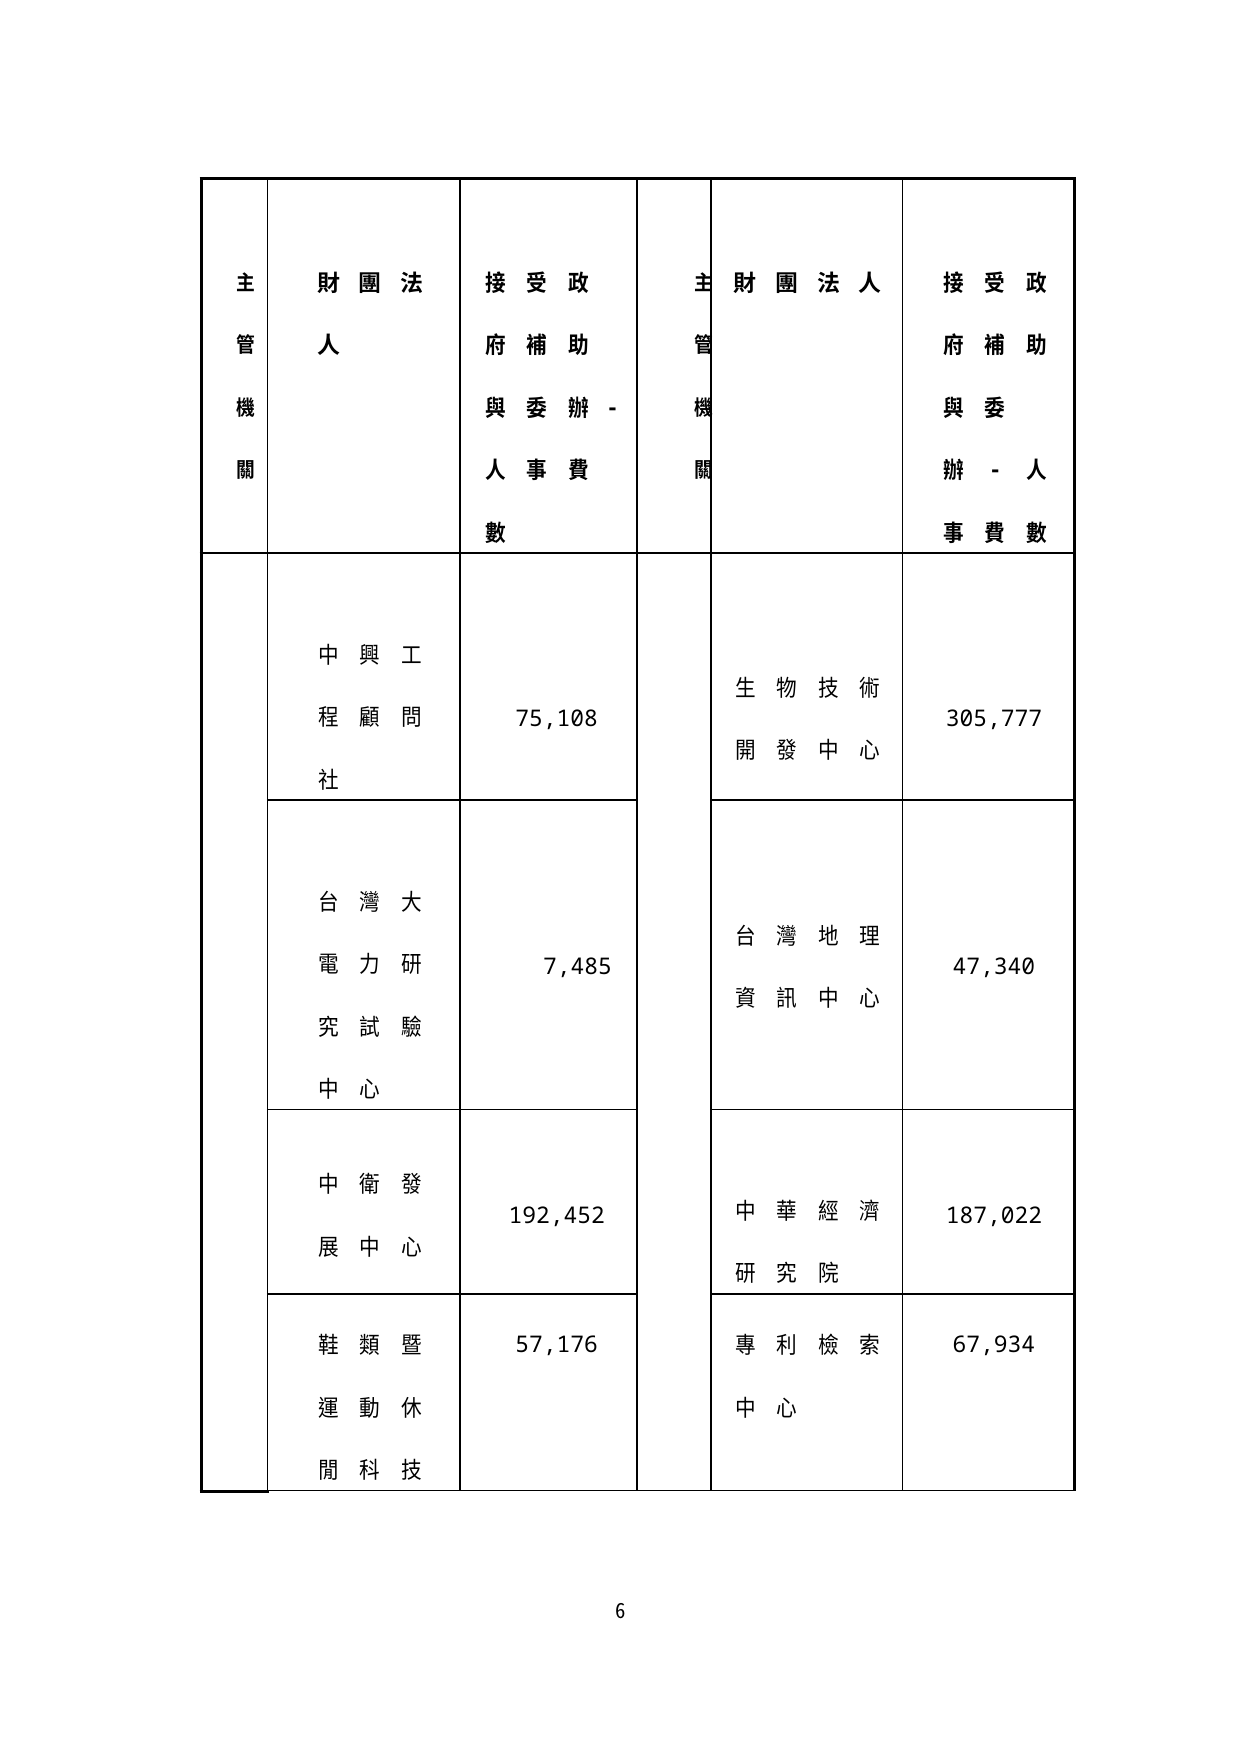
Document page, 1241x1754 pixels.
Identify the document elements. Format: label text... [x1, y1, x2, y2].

table_cell 305,777 [903, 554, 1073, 799]
table_cell 台灣大電力研究試驗中心 [268, 801, 459, 1108]
table_cell 57,176 [461, 1295, 636, 1490]
table_cell 中華經濟研究院 [712, 1110, 902, 1293]
table_cell 7,485 [461, 801, 636, 1108]
table_cell 187,022 [903, 1110, 1073, 1293]
table_header 財團法人 [268, 180, 459, 552]
table_header 主管 機關 [638, 180, 710, 552]
table_cell [203, 554, 267, 1490]
table_header 接受政府補助與委辦-人事費數 [903, 180, 1073, 552]
table_cell 75,108 [461, 554, 636, 799]
table_cell 47,340 [903, 801, 1073, 1108]
table_cell 生物技術開發中心 [712, 554, 902, 799]
table_cell 中興工程顧問社 [268, 554, 459, 799]
table_cell 中衛發展中心 [268, 1110, 459, 1293]
table_cell 67,934 [903, 1295, 1073, 1490]
table_cell 經濟部 [638, 554, 710, 1490]
table_header 主管 機關 [203, 180, 267, 552]
table_header 財團法人 [712, 180, 902, 552]
table_cell 192,452 [461, 1110, 636, 1293]
table_cell 鞋類暨運動休閒科技 [268, 1295, 459, 1490]
table_cell 台灣地理資訊中心 [712, 801, 902, 1108]
table_header 接受政府補助與委辦-人事費數 [461, 180, 636, 552]
table_cell 專利檢索中心 [712, 1295, 902, 1490]
